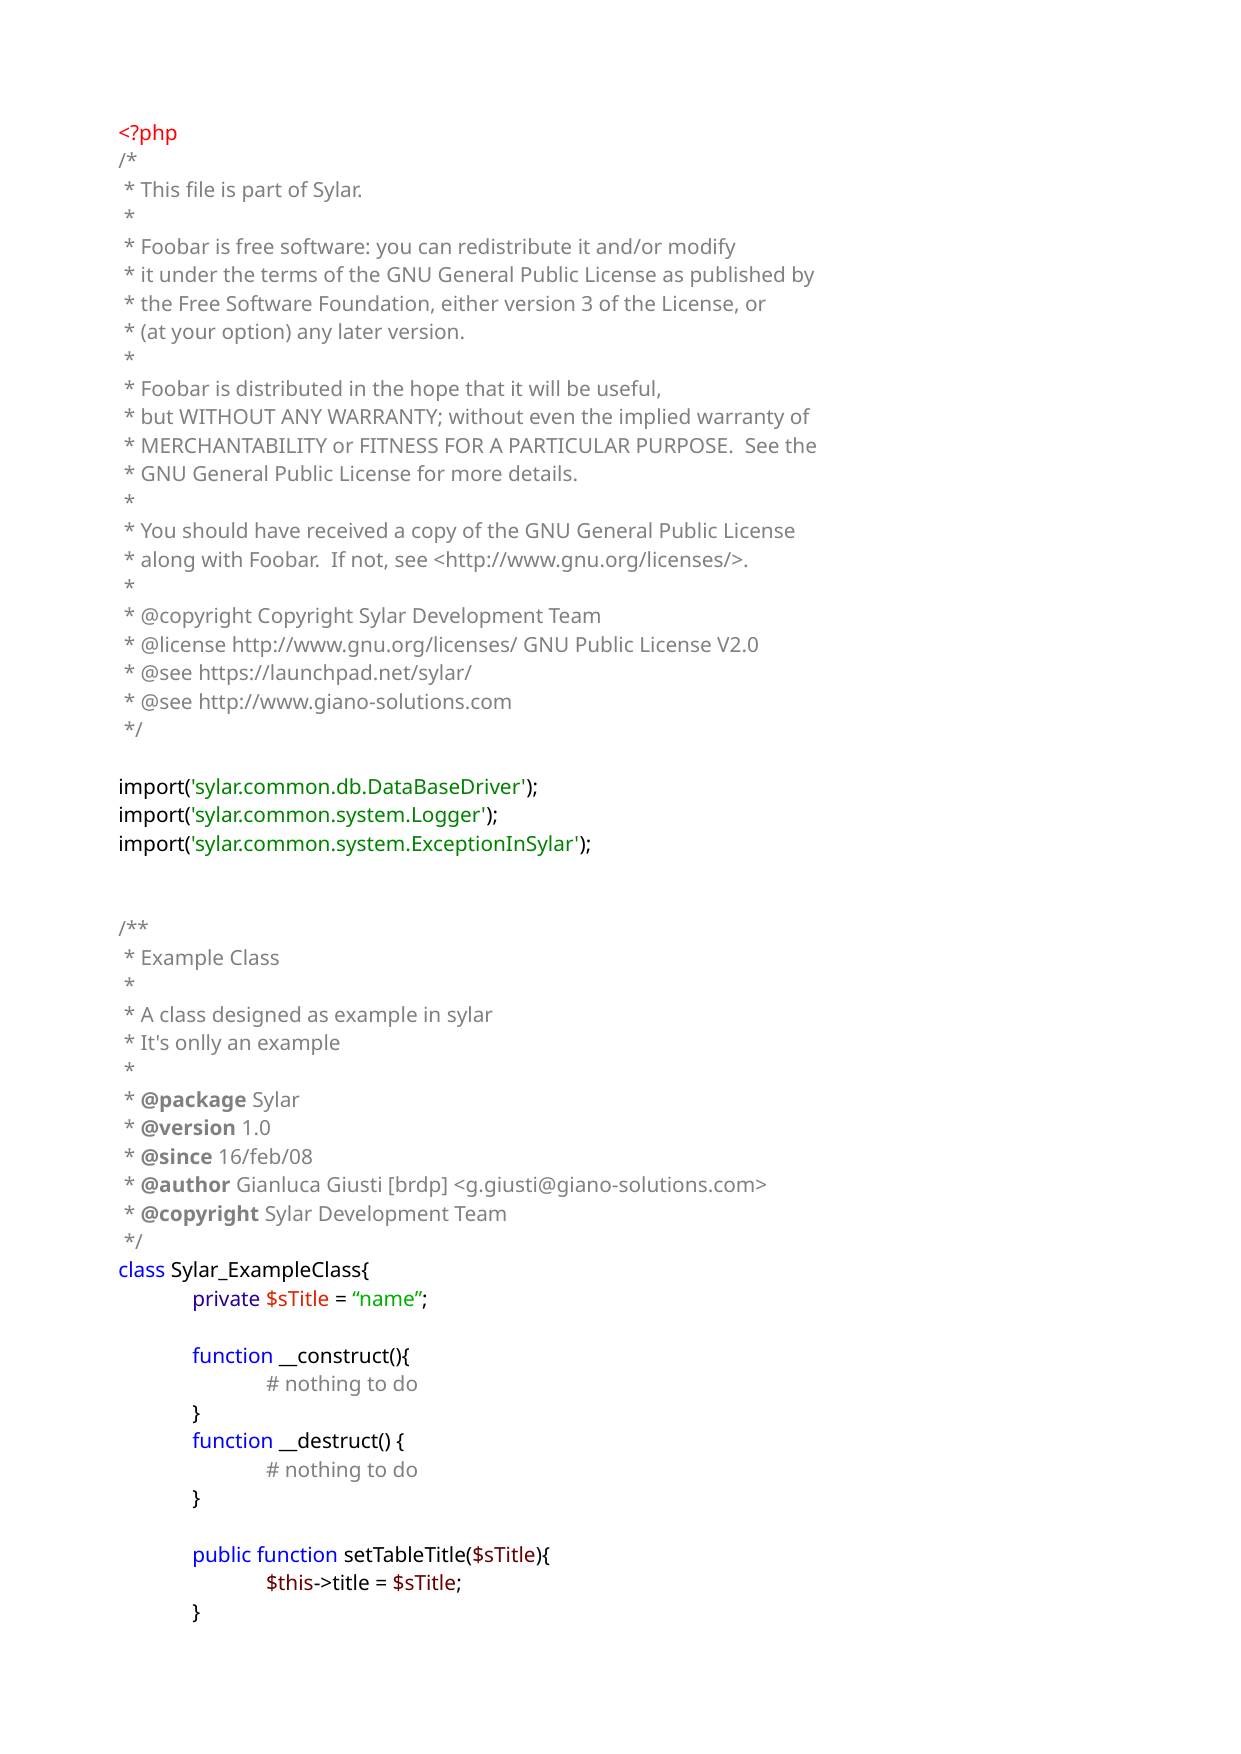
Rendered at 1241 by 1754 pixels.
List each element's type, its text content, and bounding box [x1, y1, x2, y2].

text import('sylar.common.system.Logger'); [118, 801, 1122, 829]
text function __destruct() { [118, 1426, 1122, 1455]
text * Foobar is distributed in the hope that it will be useful, [118, 374, 1122, 402]
text * [118, 203, 1122, 232]
text */ [118, 715, 1122, 744]
text * the Free Software Foundation, either version 3 of the License, or [118, 289, 1122, 317]
text * [118, 346, 1122, 374]
text * MERCHANTABILITY or FITNESS FOR A PARTICULAR PURPOSE. See the [118, 431, 1122, 459]
text * [118, 573, 1122, 602]
text * [118, 971, 1122, 1000]
text * @since 16/feb/08 [118, 1142, 1122, 1170]
text * A class designed as example in sylar [118, 1000, 1122, 1028]
text * along with Foobar. If not, see <http://www.gnu.org/licenses/>. [118, 545, 1122, 573]
text class Sylar_ExampleClass{ [118, 1256, 1122, 1284]
text * @version 1.0 [118, 1113, 1122, 1142]
text /** [118, 914, 1122, 943]
text } [118, 1483, 1122, 1512]
text /* [118, 147, 1122, 175]
text * You should have received a copy of the GNU General Public License [118, 516, 1122, 545]
text function __construct(){ [118, 1341, 1122, 1369]
text * @package Sylar [118, 1085, 1122, 1113]
text public function setTableTitle($sTitle){ [118, 1540, 1122, 1568]
text * @author Gianluca Giusti [brdp] <g.giusti@giano-solutions.com> [118, 1170, 1122, 1199]
text * [118, 488, 1122, 516]
text import('sylar.common.system.ExceptionInSylar'); [118, 829, 1122, 857]
text * Example Class [118, 943, 1122, 971]
text * @copyright Sylar Development Team [118, 1199, 1122, 1227]
text * (at your option) any later version. [118, 317, 1122, 346]
text * Foobar is free software: you can redistribute it and/or modify [118, 232, 1122, 260]
text private $sTitle = “name”; [118, 1284, 1122, 1312]
text * [118, 1057, 1122, 1085]
text * but WITHOUT ANY WARRANTY; without even the implied warranty of [118, 402, 1122, 431]
text $this->title = $sTitle; [118, 1568, 1122, 1597]
text } [118, 1597, 1122, 1625]
text * it under the terms of the GNU General Public License as published by [118, 260, 1122, 289]
text # nothing to do [118, 1369, 1122, 1398]
text * GNU General Public License for more details. [118, 459, 1122, 488]
text * This file is part of Sylar. [118, 175, 1122, 203]
text * @see http://www.giano-solutions.com [118, 687, 1122, 715]
text * @license http://www.gnu.org/licenses/ GNU Public License V2.0 [118, 630, 1122, 658]
text * @copyright Copyright Sylar Development Team [118, 602, 1122, 630]
text * It's onlly an example [118, 1028, 1122, 1057]
text import('sylar.common.db.DataBaseDriver'); [118, 772, 1122, 801]
text <?php [118, 118, 1122, 147]
text * @see https://launchpad.net/sylar/ [118, 658, 1122, 687]
text } [118, 1398, 1122, 1426]
text */ [118, 1227, 1122, 1256]
text # nothing to do [118, 1455, 1122, 1483]
